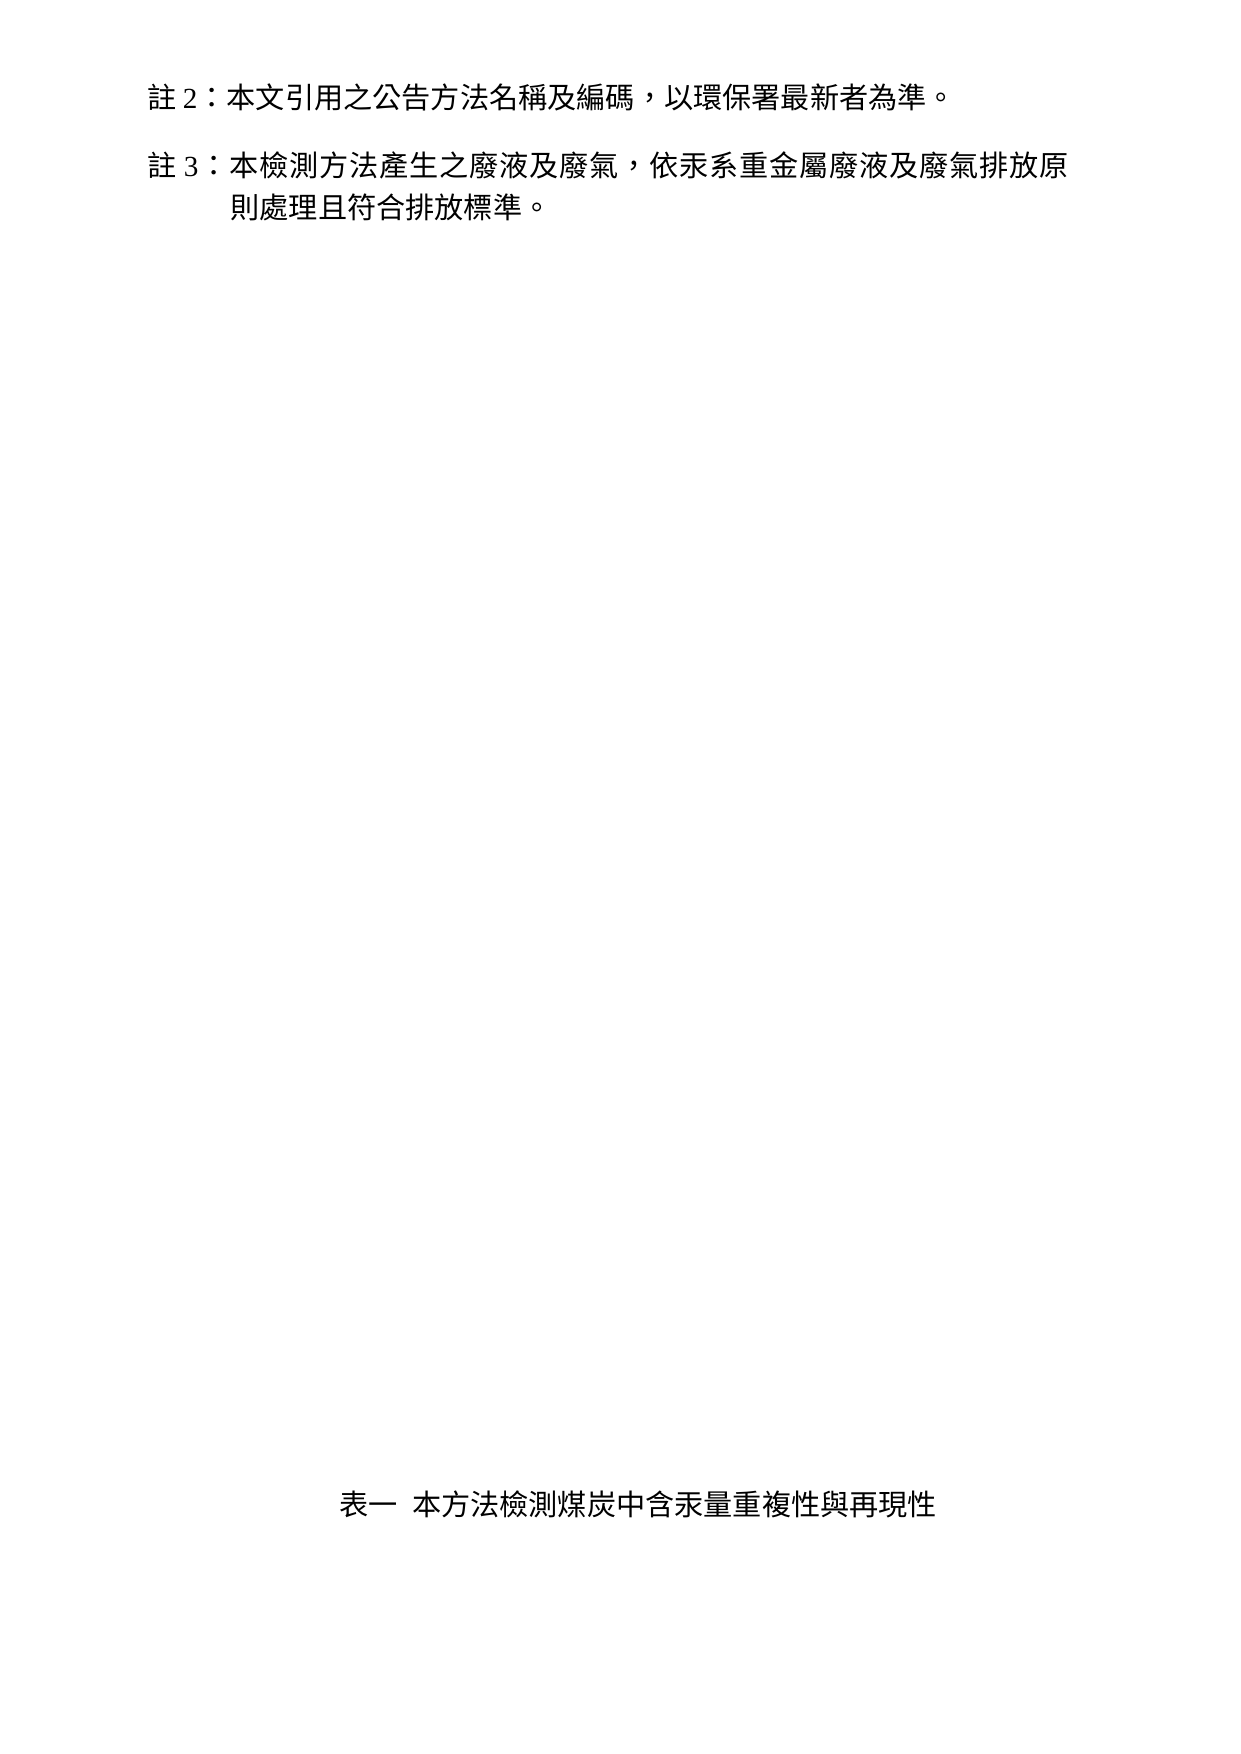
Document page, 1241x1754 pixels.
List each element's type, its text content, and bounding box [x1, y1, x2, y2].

text 註2：本文引用之公告方法名稱及編碼，以環保署最新者為準。 [148, 75, 1068, 117]
text 表一 本方法檢測煤炭中含汞量重複性與再現性 [207, 1481, 1069, 1523]
text 註3：本檢測方法產生之廢液及廢氣，依汞系重金屬廢液及廢氣排放原則處理且符合排放標準。 [148, 142, 1069, 227]
